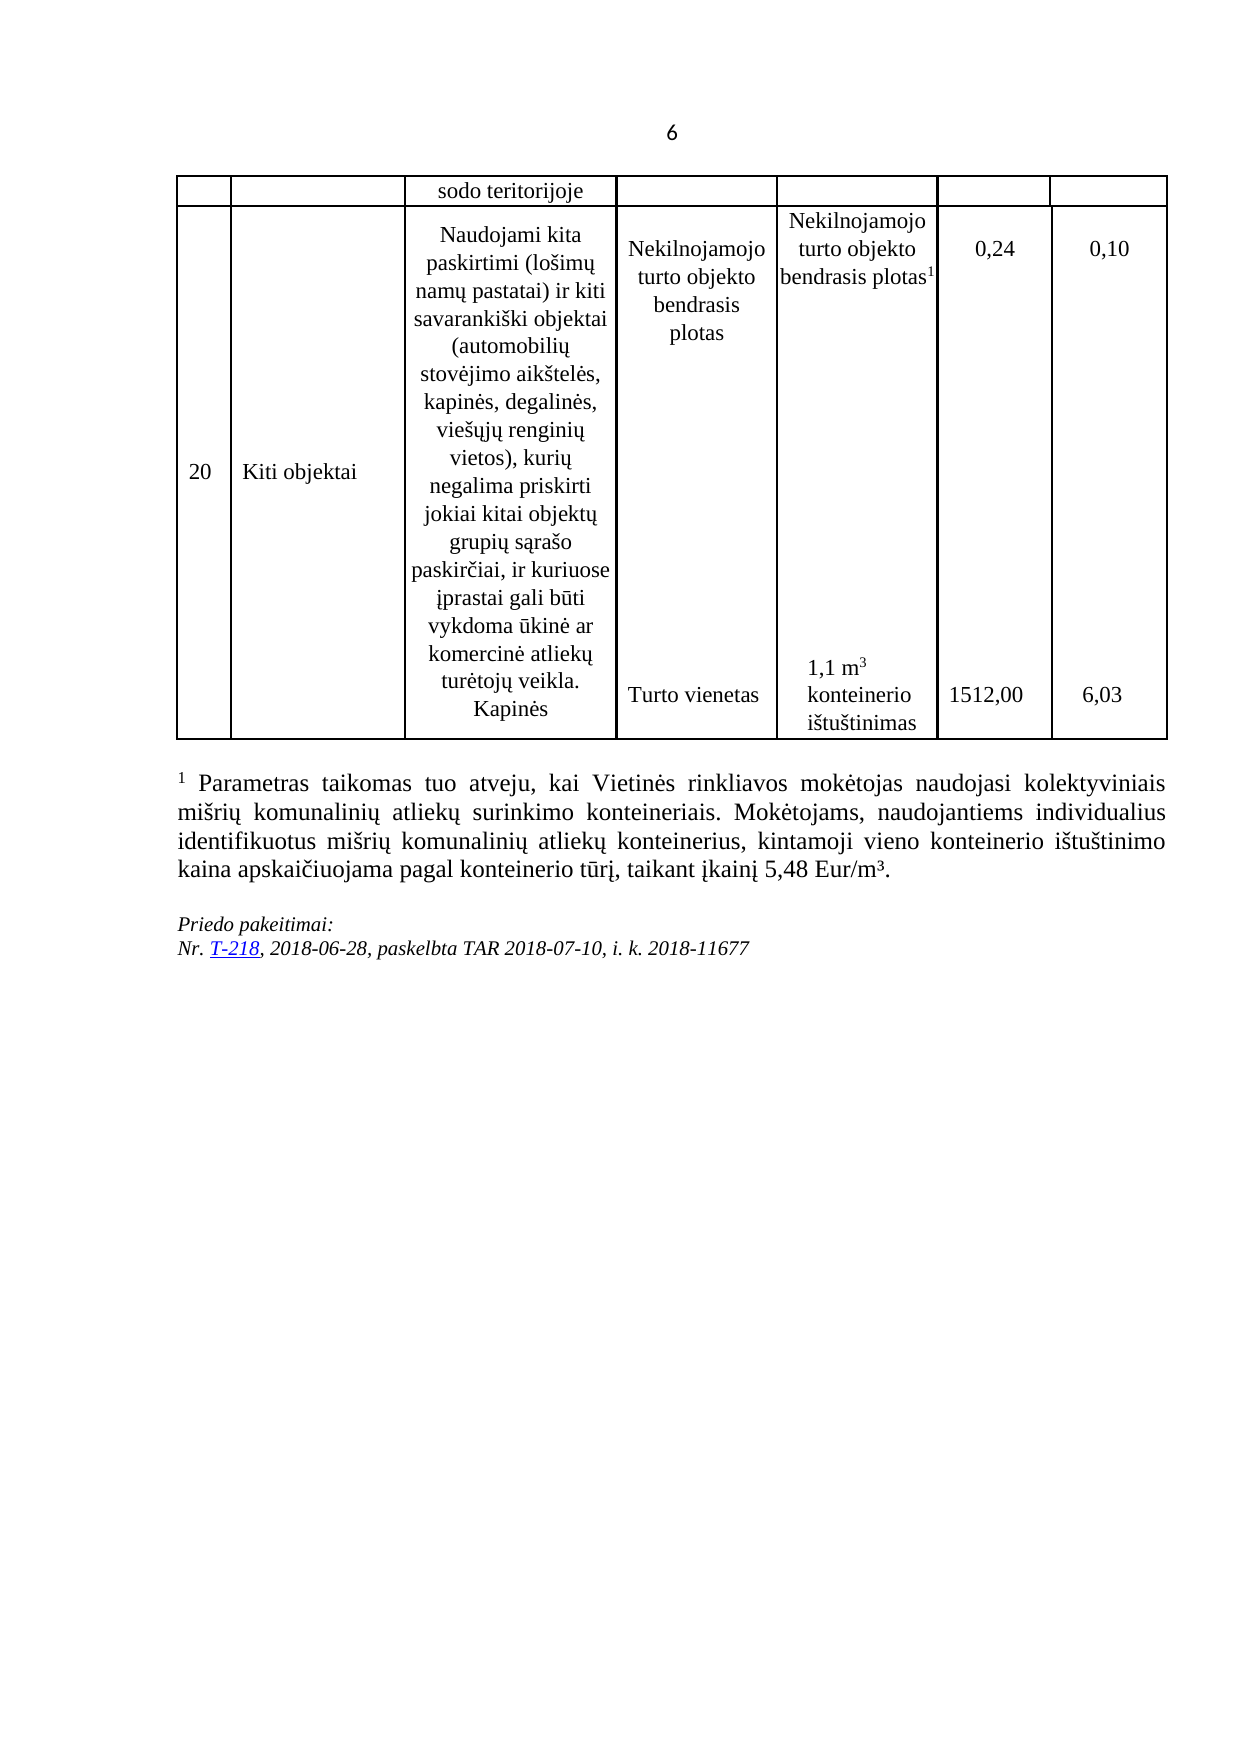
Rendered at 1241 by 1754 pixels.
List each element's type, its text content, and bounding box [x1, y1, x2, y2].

table_cell [618, 177, 776, 205]
table_cell [939, 177, 1049, 205]
table_cell Nekilnojamojo turto objekto bendrasis plotas1 1,1 m3 konteinerio ištuštinimas [778, 207, 936, 737]
table_cell Kiti objektai [232, 207, 404, 737]
table_cell sodo teritorijoje [406, 177, 615, 205]
table_cell [778, 177, 936, 205]
table_cell [178, 177, 230, 205]
table_cell [1051, 177, 1166, 205]
table_cell Nekilnojamojo turto objekto bendrasis plotas Turto vienetas [618, 207, 776, 737]
table_cell Naudojami kita paskirtimi (lošimų namų pastatai) ir kiti savarankiški objektai (automobilių stovėjimo aikštelės, kapinės, degalinės, viešųjų renginių vietos), kurių negalima priskirti jokiai kitai objektų grupių sąrašo paskirčiai, ir kuriuose įprastai gali būti vykdoma ūkinė ar komercinė atliekų turėtojų veikla. Kapinės [406, 207, 615, 737]
text 1 Parametras taikomas tuo atveju, kai Vietinės rinkliavos mokėtojas naudojasi kolektyviniais mišrių komunalinių atliekų surinkimo konteineriais. Mokėtojams, naudojantiems individualius identifikuotus mišrių komunalinių atliekų konteinerius, kintamoji vieno konteinerio ištuštinimo kaina apskaičiuojama pagal konteinerio tūrį, taikant įkainį 5,48 Eur/m³. [177, 768, 1167, 883]
table_cell 0,24 1512,00 [939, 207, 1051, 737]
table_cell 0,10 6,03 [1053, 207, 1166, 737]
table_cell 20 [178, 207, 230, 737]
table_cell [232, 177, 404, 205]
text Nr. T-218, 2018-06-28, paskelbta TAR 2018-07-10, i. k. 2018-11677 [177, 936, 1167, 960]
text Priedo pakeitimai: [177, 912, 1167, 936]
